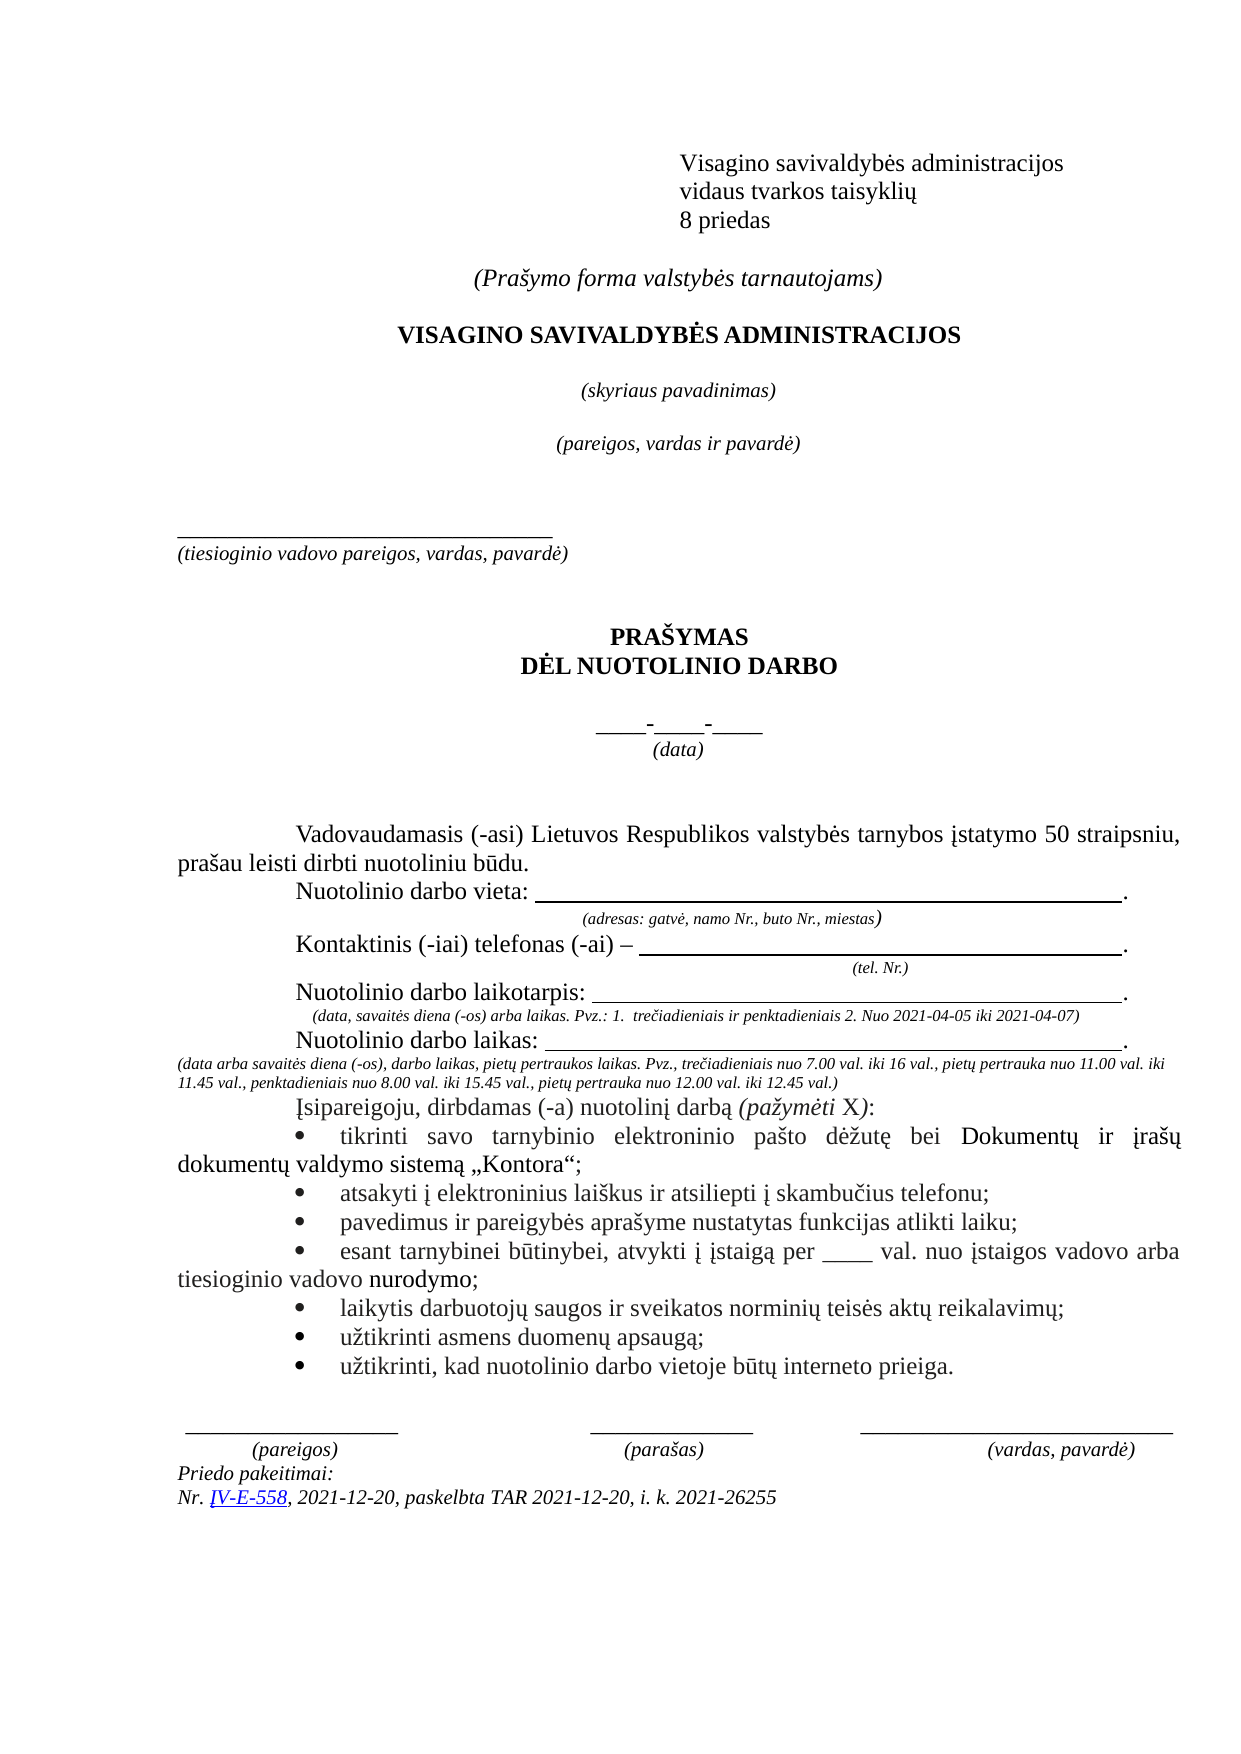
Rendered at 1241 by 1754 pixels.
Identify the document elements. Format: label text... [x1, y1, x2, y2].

text (pareigos) (parašas) (vardas, pavardė) [177, 1437, 1181, 1461]
text  pavedimus ir pareigybės aprašyme nustatytas funkcijas atlikti laiku; [177, 1207, 1181, 1236]
text  atsakyti į elektroninius laiškus ir atsiliepti į skambučius telefonu; [177, 1178, 1181, 1207]
text 8 priedas [177, 205, 1181, 234]
text Visagino savivaldybės administracijos [177, 148, 1181, 176]
text Priedo pakeitimai: [177, 1461, 1181, 1485]
text  užtikrinti, kad nuotolinio darbo vietoje būtų interneto prieiga. [177, 1351, 1181, 1379]
text Nuotolinio darbo vieta: . [177, 876, 1181, 905]
text (tiesioginio vadovo pareigos, vardas, pavardė) [177, 541, 1181, 565]
text  užtikrinti asmens duomenų apsaugą; [177, 1322, 1181, 1351]
text  esant tarnybinei būtinybei, atvykti į įstaigą per ____ val. nuo įstaigos vadovo arba tiesioginio vadovo nurodymo; [177, 1236, 1181, 1293]
text PRAŠYMAS [177, 622, 1181, 651]
text DĖL NUOTOLINIO DARBO [177, 651, 1181, 680]
text ______________________________ [177, 512, 1181, 541]
text (data, savaitės diena (-os) arba laikas. Pvz.: 1. trečiadieniais ir penktadieniais 2. Nuo 2021-04-05 iki 2021-04-07) [312, 1006, 1181, 1025]
text Įsipareigoju, dirbdamas (-a) nuotolinį darbą (pažymėti X): [177, 1092, 1181, 1121]
text (data) [177, 737, 1181, 761]
text Nr. ĮV-E-558, 2021-12-20, paskelbta TAR 2021-12-20, i. k. 2021-26255 [177, 1485, 1181, 1509]
text _________________ _____________ _________________________ [177, 1408, 1181, 1437]
text Nuotolinio darbo laikotarpis: . [177, 977, 1181, 1006]
text Kontaktinis (-iai) telefonas (-ai) – . [177, 929, 1181, 958]
text (data arba savaitės diena (-os), darbo laikas, pietų pertraukos laikas. Pvz., trečiadieniais nuo 7.00 val. iki 16 val., pietų pertrauka nuo 11.00 val. iki 11.45 val., penktadieniais nuo 8.00 val. iki 15.45 val., pietų pertrauka nuo 12.00 val. iki 12.45 val.) [177, 1054, 1181, 1092]
text (adresas: gatvė, namo Nr., buto Nr., miestas) [447, 905, 1181, 929]
text Vadovaudamasis (-asi) Lietuvos Respublikos valstybės tarnybos įstatymo 50 straipsniu, prašau leisti dirbti nuotoliniu būdu. [177, 819, 1181, 876]
text Nuotolinio darbo laikas: . [177, 1025, 1181, 1054]
text VISAGINO SAVIVALDYBĖS ADMINISTRACIJOS [177, 320, 1181, 349]
text ____-____-____ [177, 708, 1181, 737]
text (skyriaus pavadinimas) [177, 378, 1181, 402]
text (tel. Nr.) [717, 958, 1181, 977]
text vidaus tvarkos taisyklių [177, 176, 1181, 205]
text  tikrinti savo tarnybinio elektroninio pašto dėžutę bei Dokumentų ir įrašų dokumentų valdymo sistemą „Kontora“; [177, 1121, 1181, 1178]
text  laikytis darbuotojų saugos ir sveikatos norminių teisės aktų reikalavimų; [177, 1293, 1181, 1322]
text (Prašymo forma valstybės tarnautojams) [177, 263, 1181, 291]
text (pareigos, vardas ir pavardė) [177, 430, 1181, 454]
